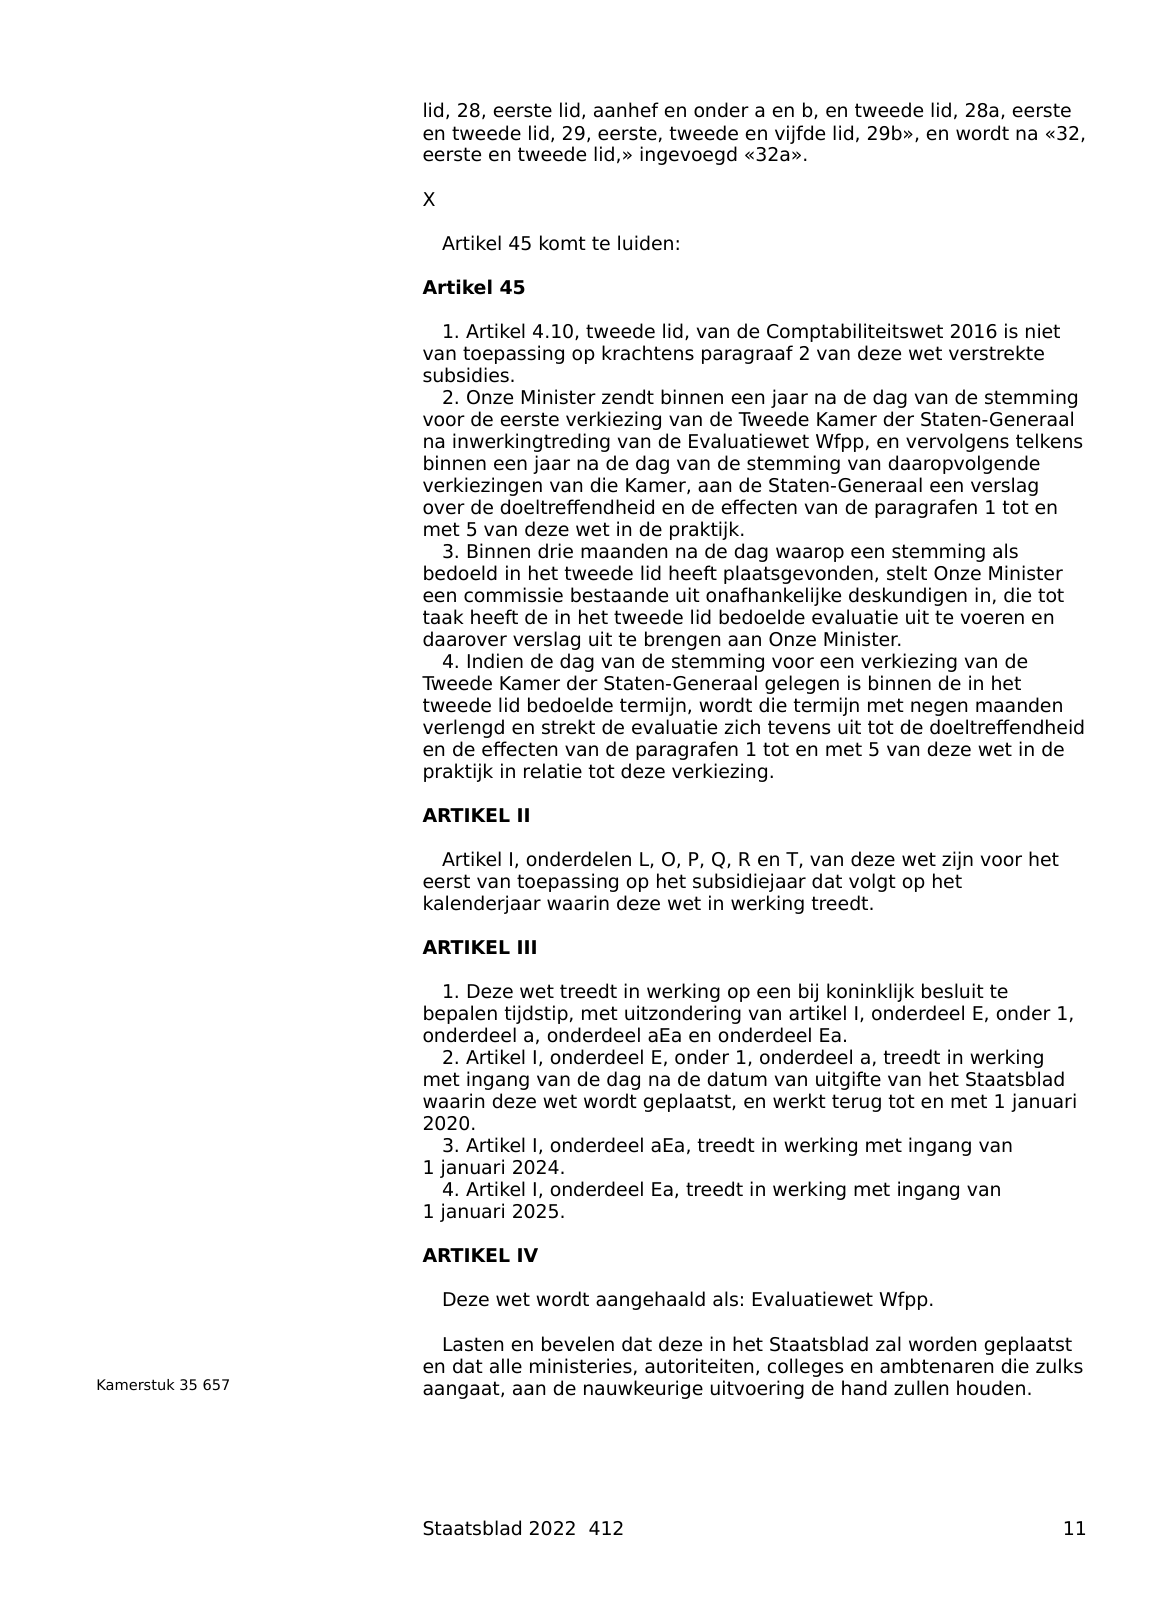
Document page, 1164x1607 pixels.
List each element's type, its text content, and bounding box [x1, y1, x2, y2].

text 2. Artikel I, onderdeel E, onder 1, onderdeel a, treedt in werking met ingang van de dag na de datum van uitgifte van het Staatsblad waarin deze wet wordt geplaatst, en werkt terug tot en met 1 januari 2020. [422, 1047, 1087, 1135]
text Artikel 45 komt te luiden: [422, 233, 1087, 255]
text Kamerstuk 35 657 [77, 1376, 396, 1393]
subtitle ARTIKEL III [422, 937, 1087, 959]
text 4. Indien de dag van de stemming voor een verkiezing van de Tweede Kamer der Staten-Generaal gelegen is binnen de in het tweede lid bedoelde termijn, wordt die termijn met negen maanden verlengd en strekt de evaluatie zich tevens uit tot de doeltreffendheid en de effecten van de paragrafen 1 tot en met 5 van deze wet in de praktijk in relatie tot deze verkiezing. [422, 651, 1087, 783]
subtitle ARTIKEL II [422, 805, 1087, 827]
text 1. Artikel 4.10, tweede lid, van de Comptabiliteitswet 2016 is niet van toepassing op krachtens paragraaf 2 van deze wet verstrekte subsidies. [422, 321, 1087, 387]
text 1. Deze wet treedt in werking op een bij koninklijk besluit te bepalen tijdstip, met uitzondering van artikel I, onderdeel E, onder 1, onderdeel a, onderdeel aEa en onderdeel Ea. [422, 981, 1087, 1047]
subtitle Artikel 45 [422, 277, 1087, 299]
text Artikel I, onderdelen L, O, P, Q, R en T, van deze wet zijn voor het eerst van toepassing op het subsidiejaar dat volgt op het kalenderjaar waarin deze wet in werking treedt. [422, 849, 1087, 915]
text 3. Binnen drie maanden na de dag waarop een stemming als bedoeld in het tweede lid heeft plaatsgevonden, stelt Onze Minister een commissie bestaande uit onafhankelijke deskundigen in, die tot taak heeft de in het tweede lid bedoelde evaluatie uit te voeren en daarover verslag uit te brengen aan Onze Minister. [422, 541, 1087, 651]
text Deze wet wordt aangehaald als: Evaluatiewet Wfpp. [422, 1289, 1087, 1311]
text 3. Artikel I, onderdeel aEa, treedt in werking met ingang van 1 januari 2024. [422, 1135, 1087, 1179]
text 2. Onze Minister zendt binnen een jaar na de dag van de stemming voor de eerste verkiezing van de Tweede Kamer der Staten-Generaal na inwerkingtreding van de Evaluatiewet Wfpp, en vervolgens telkens binnen een jaar na de dag van de stemming van daaropvolgende verkiezingen van die Kamer, aan de Staten-Generaal een verslag over de doeltreffendheid en de effecten van de paragrafen 1 tot en met 5 van deze wet in de praktijk. [422, 387, 1087, 541]
text lid, 28, eerste lid, aanhef en onder a en b, en tweede lid, 28a, eerste en tweede lid, 29, eerste, tweede en vijfde lid, 29b», en wordt na «32, eerste en tweede lid,» ingevoegd «32a». [422, 100, 1087, 166]
text Lasten en bevelen dat deze in het Staatsblad zal worden geplaatst en dat alle ministeries, autoriteiten, colleges en ambtenaren die zulks aangaat, aan de nauwkeurige uitvoering de hand zullen houden. [422, 1333, 1087, 1399]
subtitle ARTIKEL IV [422, 1245, 1087, 1267]
text 4. Artikel I, onderdeel Ea, treedt in werking met ingang van 1 januari 2025. [422, 1179, 1087, 1223]
text X [422, 188, 1087, 211]
